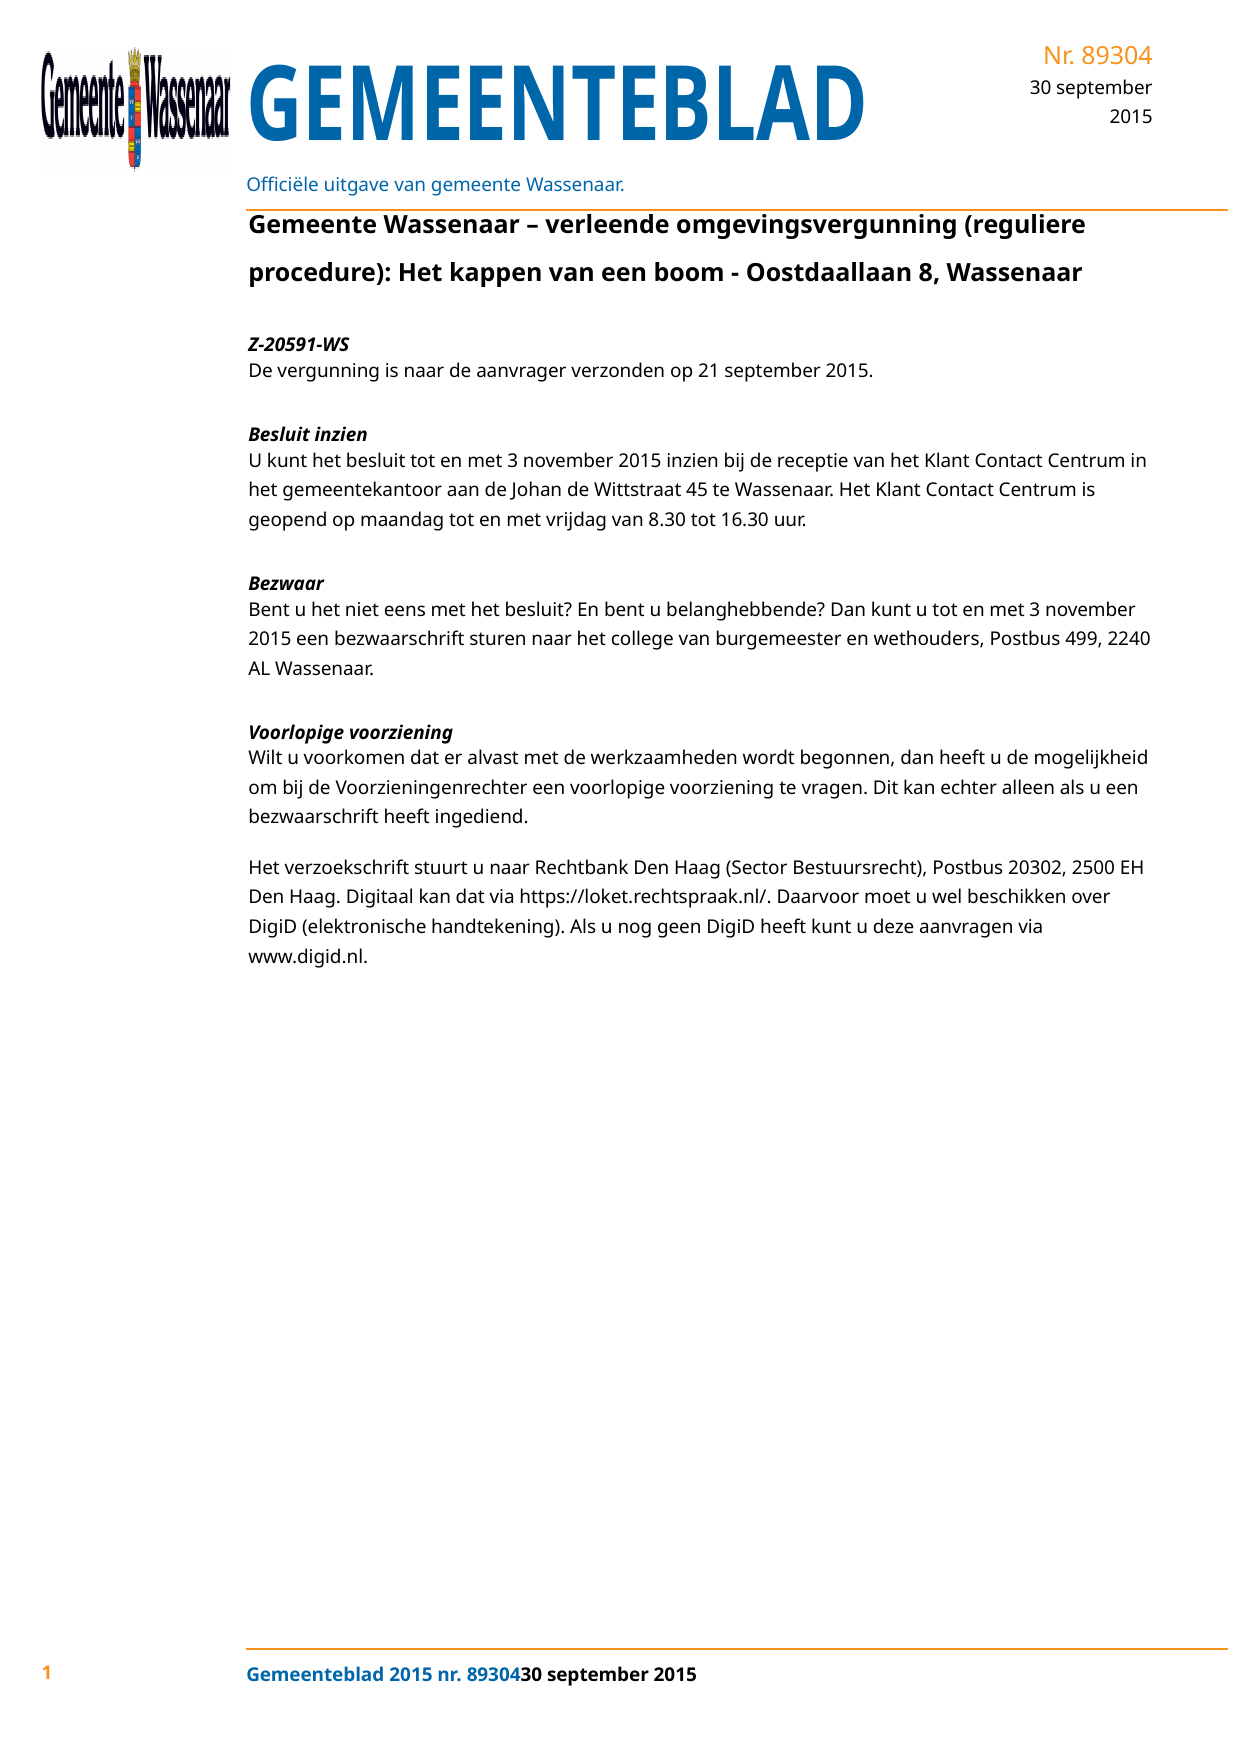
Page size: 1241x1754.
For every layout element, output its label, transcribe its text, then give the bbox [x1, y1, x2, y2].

text Bezwaar [248, 570, 1152, 596]
text Besluit inzien [248, 421, 1152, 447]
text Wilt u voorkomen dat er alvast met de werkzaamheden wordt begonnen, dan heeft u de mogelijkheid om bij de Voorzieningenrechter een voorlopige voorziening te vragen. Dit kan echter alleen als u een bezwaarschrift heeft ingediend. [248, 744, 1152, 829]
picture [41, 47, 231, 172]
text Gemeente Wassenaar – verleende omgevingsvergunning (reguliere procedure): Het kappen van een boom - Oostdaallaan 8, Wassenaar [248, 211, 1152, 288]
text Bent u het niet eens met het besluit? En bent u belanghebbende? Dan kunt u tot en met 3 november 2015 een bezwaarschrift sturen naar het college van burgemeester en wethouders, Postbus 499, 2240 AL Wassenaar. [248, 596, 1152, 681]
text Het verzoekschrift stuurt u naar Rechtbank Den Haag (Sector Bestuursrecht), Postbus 20302, 2500 EH Den Haag. Digitaal kan dat via https://loket.rechtspraak.nl/. Daarvoor moet u wel beschikken over DigiD (elektronische handtekening). Als u nog geen DigiD heeft kunt u deze aanvragen via www.digid.nl. [248, 854, 1152, 969]
text Z-20591-WS [248, 331, 1152, 357]
text Voorlopige voorziening [248, 719, 1152, 744]
text U kunt het besluit tot en met 3 november 2015 inzien bij de receptie van het Klant Contact Centrum in het gemeentekantoor aan de Johan de Wittstraat 45 te Wassenaar. Het Klant Contact Centrum is geopend op maandag tot en met vrijdag van 8.30 tot 16.30 uur. [248, 447, 1152, 532]
text De vergunning is naar de aanvrager verzonden op 21 september 2015. [248, 357, 1152, 383]
